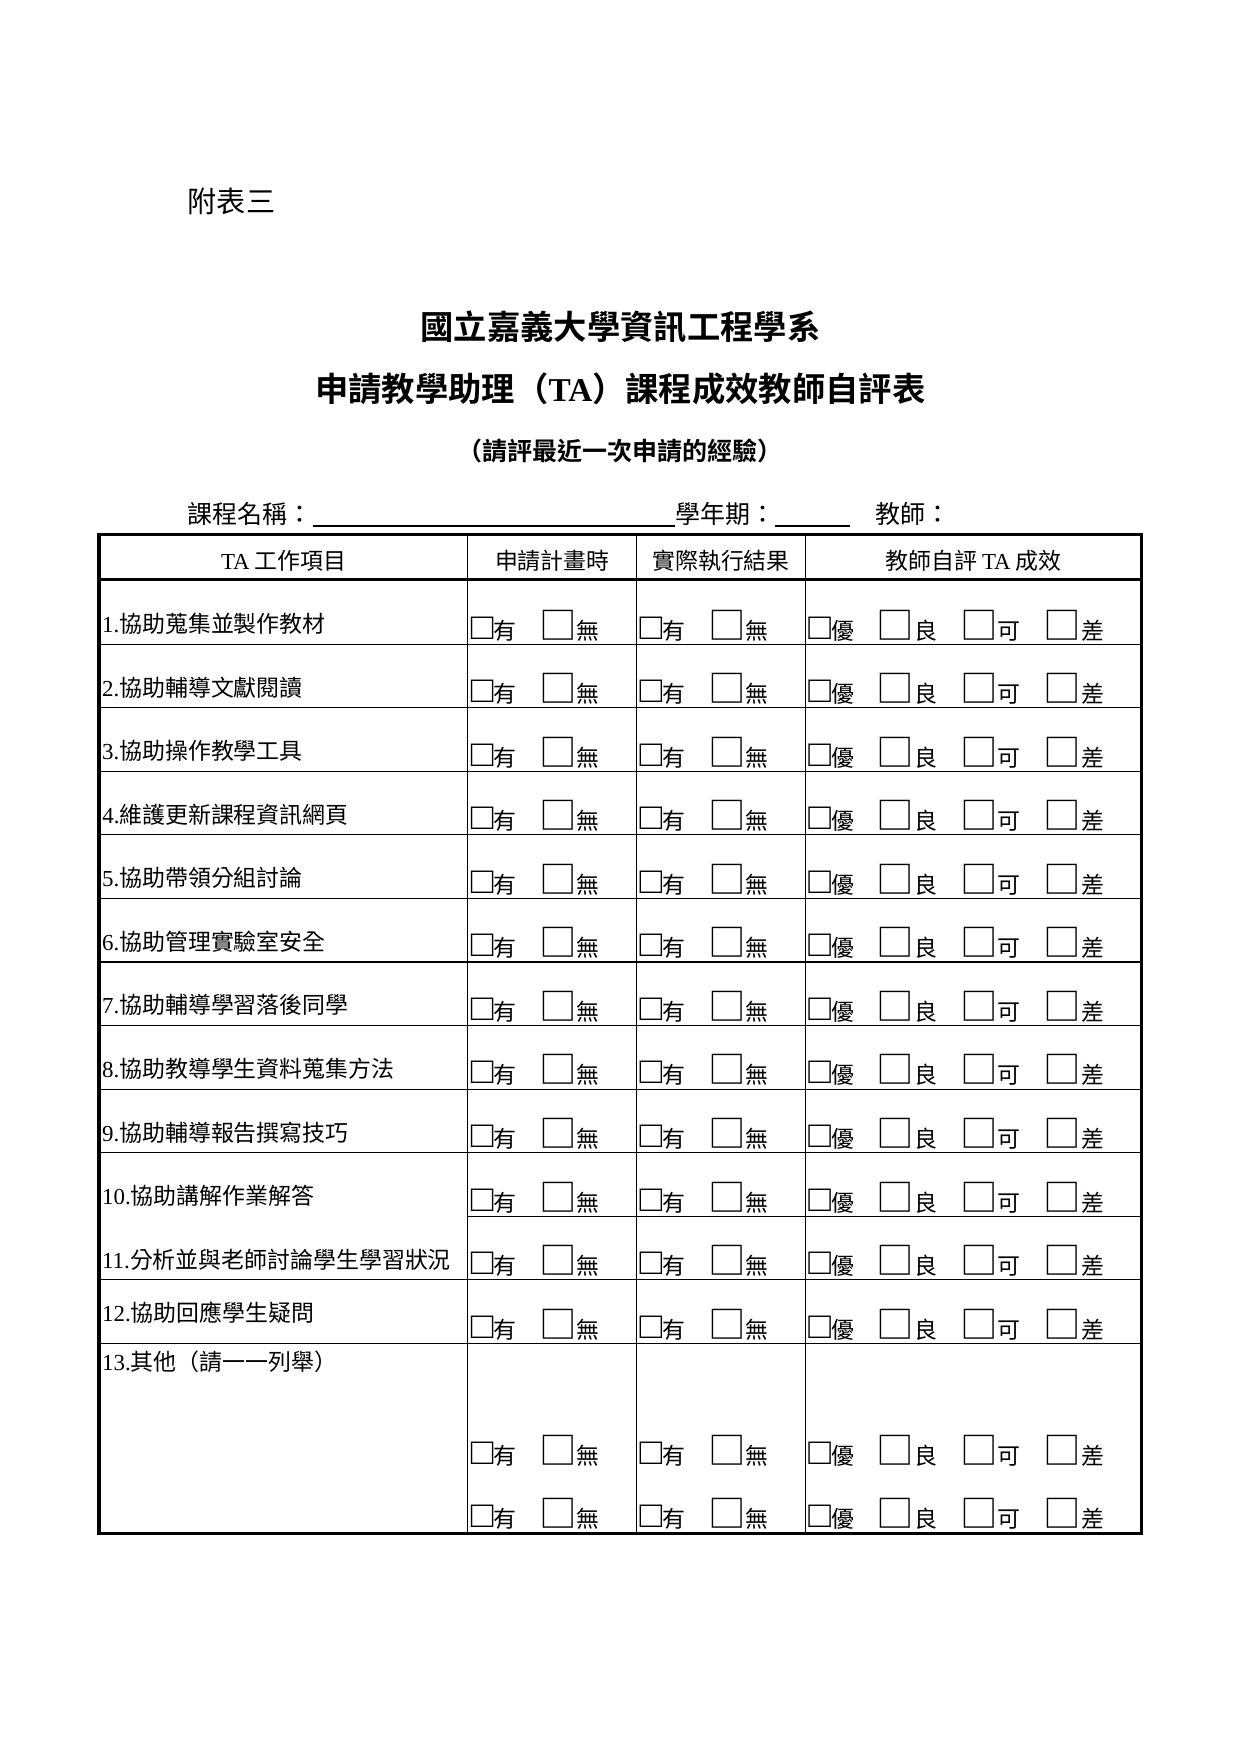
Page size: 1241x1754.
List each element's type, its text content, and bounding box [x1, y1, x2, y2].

table_cell □有 □無 [637, 835, 805, 898]
table_cell □優 □良 □可 □差 [806, 1217, 1140, 1279]
table_cell □優 □良 □可 □差 [806, 772, 1140, 834]
table_cell □有 □無 [468, 899, 636, 961]
table_cell □優 □良 □可 □差 □優 □良 □可 □差 [806, 1344, 1140, 1532]
text 國立嘉義大學資訊工程學系 [187, 283, 1053, 346]
table_cell □有 □無 [468, 1280, 636, 1343]
table_cell 3.協助操作教學工具 [101, 708, 467, 771]
text （請評最近一次申請的經驗） [187, 408, 1053, 471]
table_cell □有 □無 [637, 1153, 805, 1216]
table_cell □優 □良 □可 □差 [806, 1026, 1140, 1088]
table_cell □優 □良 □可 □差 [806, 708, 1140, 771]
table_cell 6.協助管理實驗室安全 [101, 899, 467, 961]
table_cell □有 □無 □有 □無 [637, 1344, 805, 1532]
table_cell □有 □無 [468, 581, 636, 644]
text 課程名稱： 學年期： 教師： [187, 471, 1053, 533]
table_cell □有 □無 [468, 708, 636, 771]
table_cell □有 □無 [637, 1280, 805, 1343]
table_cell 4.維護更新課程資訊網頁 [101, 772, 467, 834]
text 申請教學助理（TA）課程成效教師自評表 [187, 346, 1053, 408]
text 附表三 [187, 158, 1053, 221]
table_cell □有 □無 [468, 1026, 636, 1088]
table_cell □有 □無 [637, 645, 805, 707]
table_header 教師自評TA成效 [806, 536, 1140, 578]
table_cell □有 □無 [637, 963, 805, 1025]
table_cell 10.協助講解作業解答 [101, 1153, 467, 1216]
table_cell 9.協助輔導報告撰寫技巧 [101, 1090, 467, 1152]
table_cell □優 □良 □可 □差 [806, 899, 1140, 961]
table_cell □優 □良 □可 □差 [806, 645, 1140, 707]
table_cell 1.協助蒐集並製作教材 [101, 581, 467, 644]
table_cell □優 □良 □可 □差 [806, 963, 1140, 1025]
table_header 實際執行結果 [637, 536, 805, 578]
table_header 申請計畫時 [468, 536, 636, 578]
table_cell □有 □無 [468, 1153, 636, 1216]
table_cell □有 □無 [637, 1217, 805, 1279]
table_cell 8.協助教導學生資料蒐集方法 [101, 1026, 467, 1088]
table_cell □有 □無 [468, 645, 636, 707]
table_cell 7.協助輔導學習落後同學 [101, 963, 467, 1025]
table_cell 13.其他（請一一列舉） [101, 1344, 467, 1532]
table_cell □有 □無 [468, 1090, 636, 1152]
table_cell □有 □無 [468, 835, 636, 898]
table_cell □有 □無 [637, 581, 805, 644]
table_cell □有 □無 [637, 772, 805, 834]
table_cell □有 □無 [468, 772, 636, 834]
table_cell □優 □良 □可 □差 [806, 835, 1140, 898]
table_cell 2.協助輔導文獻閱讀 [101, 645, 467, 707]
table_cell 12.協助回應學生疑問 [101, 1280, 467, 1343]
table_cell □優 □良 □可 □差 [806, 1090, 1140, 1152]
table_cell □有 □無 [637, 708, 805, 771]
table_cell □優 □良 □可 □差 [806, 581, 1140, 644]
table_cell □優 □良 □可 □差 [806, 1153, 1140, 1216]
table_cell □有 □無 [637, 899, 805, 961]
table_cell □有 □無 [637, 1090, 805, 1152]
table_cell □有 □無 [637, 1026, 805, 1088]
table_cell 11.分析並與老師討論學生學習狀況 [101, 1216, 467, 1279]
table_cell □有 □無 [468, 1217, 636, 1279]
table_cell □優 □良 □可 □差 [806, 1280, 1140, 1343]
table_header TA工作項目 [101, 536, 467, 578]
table_cell 5.協助帶領分組討論 [101, 835, 467, 898]
table_cell □有 □無 [468, 963, 636, 1025]
table_cell □有 □無 □有 □無 [468, 1344, 636, 1532]
